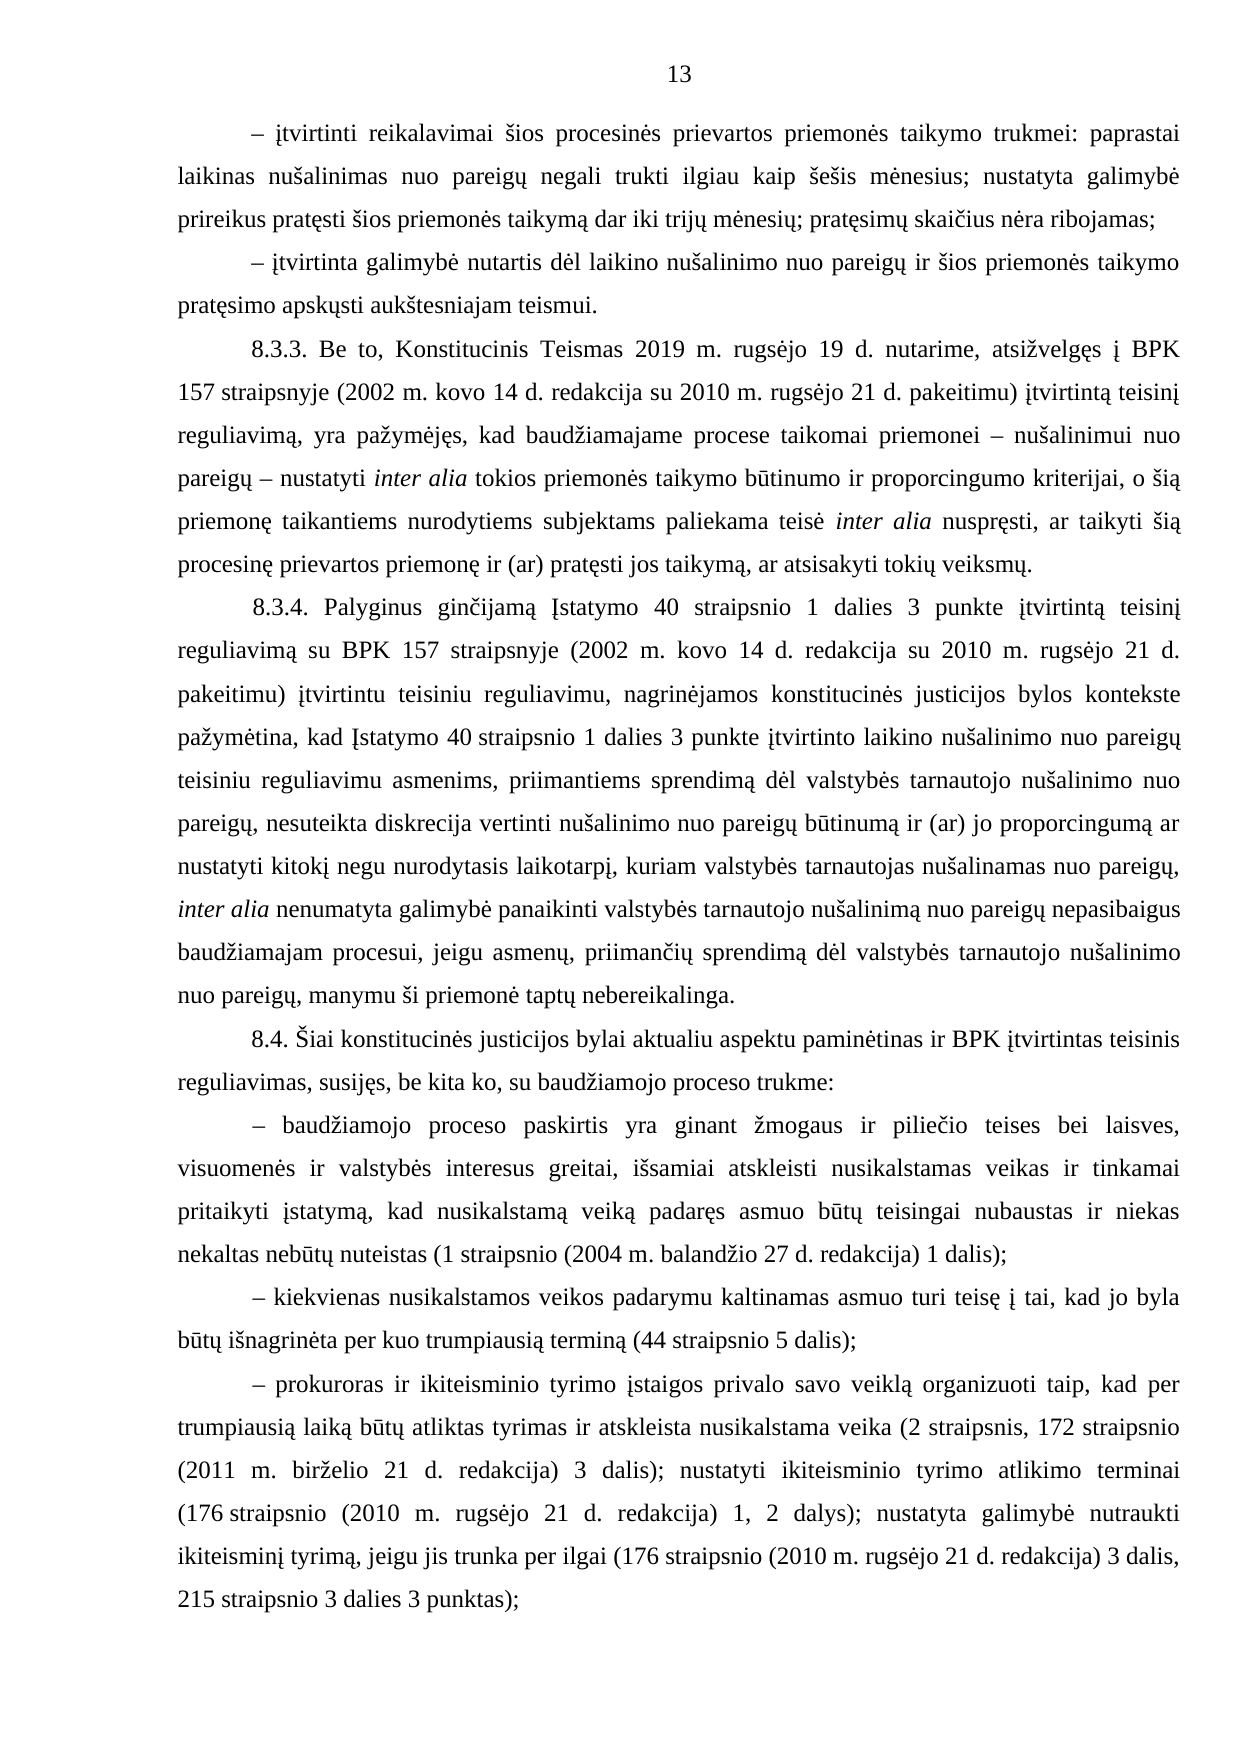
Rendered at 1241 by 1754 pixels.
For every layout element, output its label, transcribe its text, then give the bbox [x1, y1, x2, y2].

text 8.4. Šiai konstitucinės justicijos bylai aktualiu aspektu paminėtinas ir BPK įtvirtintas teisinis reguliavimas, susijęs, be kita ko, su baudžiamojo proceso trukme: [177, 1024, 1181, 1096]
text – įtvirtinta galimybė nutartis dėl laikino nušalinimo nuo pareigų ir šios priemonės taikymo pratęsimo apskųsti aukštesniajam teismui. [177, 247, 1181, 319]
text – prokuroras ir ikiteisminio tyrimo įstaigos privalo savo veiklą organizuoti taip, kad per trumpiausią laiką būtų atliktas tyrimas ir atskleista nusikalstama veika (2 straipsnis, 172 straipsnio (2011 m. birželio 21 d. redakcija) 3 dalis); nustatyti ikiteisminio tyrimo atlikimo terminai (176 straipsnio (2010 m. rugsėjo 21 d. redakcija) 1, 2 dalys); nustatyta galimybė nutraukti ikiteisminį tyrimą, jeigu jis trunka per ilgai (176 straipsnio (2010 m. rugsėjo 21 d. redakcija) 3 dalis, 215 straipsnio 3 dalies 3 punktas); [177, 1369, 1181, 1613]
text – baudžiamojo proceso paskirtis yra ginant žmogaus ir piliečio teises bei laisves, visuomenės ir valstybės interesus greitai, išsamiai atskleisti nusikalstamas veikas ir tinkamai pritaikyti įstatymą, kad nusikalstamą veiką padaręs asmuo būtų teisingai nubaustas ir niekas nekaltas nebūtų nuteistas (1 straipsnio (2004 m. balandžio 27 d. redakcija) 1 dalis); [177, 1110, 1181, 1268]
text – kiekvienas nusikalstamos veikos padarymu kaltinamas asmuo turi teisę į tai, kad jo byla būtų išnagrinėta per kuo trumpiausią terminą (44 straipsnio 5 dalis); [177, 1282, 1181, 1354]
text – įtvirtinti reikalavimai šios procesinės prievartos priemonės taikymo trukmei: paprastai laikinas nušalinimas nuo pareigų negali trukti ilgiau kaip šešis mėnesius; nustatyta galimybė prireikus pratęsti šios priemonės taikymą dar iki trijų mėnesių; pratęsimų skaičius nėra ribojamas; [177, 118, 1181, 233]
text 8.3.3. Be to, Konstitucinis Teismas 2019 m. rugsėjo 19 d. nutarime, atsižvelgęs į BPK 157 straipsnyje (2002 m. kovo 14 d. redakcija su 2010 m. rugsėjo 21 d. pakeitimu) įtvirtintą teisinį reguliavimą, yra pažymėjęs, kad baudžiamajame procese taikomai priemonei – nušalinimui nuo pareigų – nustatyti inter alia tokios priemonės taikymo būtinumo ir proporcingumo kriterijai, o šią priemonę taikantiems nurodytiems subjektams paliekama teisė inter alia nuspręsti, ar taikyti šią procesinę prievartos priemonę ir (ar) pratęsti jos taikymą, ar atsisakyti tokių veiksmų. [177, 334, 1181, 578]
text 8.3.4. Palyginus ginčijamą Įstatymo 40 straipsnio 1 dalies 3 punkte įtvirtintą teisinį reguliavimą su BPK 157 straipsnyje (2002 m. kovo 14 d. redakcija su 2010 m. rugsėjo 21 d. pakeitimu) įtvirtintu teisiniu reguliavimu, nagrinėjamos konstitucinės justicijos bylos kontekste pažymėtina, kad Įstatymo 40 straipsnio 1 dalies 3 punkte įtvirtinto laikino nušalinimo nuo pareigų teisiniu reguliavimu asmenims, priimantiems sprendimą dėl valstybės tarnautojo nušalinimo nuo pareigų, nesuteikta diskrecija vertinti nušalinimo nuo pareigų būtinumą ir (ar) jo proporcingumą ar nustatyti kitokį negu nurodytasis laikotarpį, kuriam valstybės tarnautojas nušalinamas nuo pareigų, inter alia nenumatyta galimybė panaikinti valstybės tarnautojo nušalinimą nuo pareigų nepasibaigus baudžiamajam procesui, jeigu asmenų, priimančių sprendimą dėl valstybės tarnautojo nušalinimo nuo pareigų, manymu ši priemonė taptų nebereikalinga. [177, 592, 1181, 1009]
